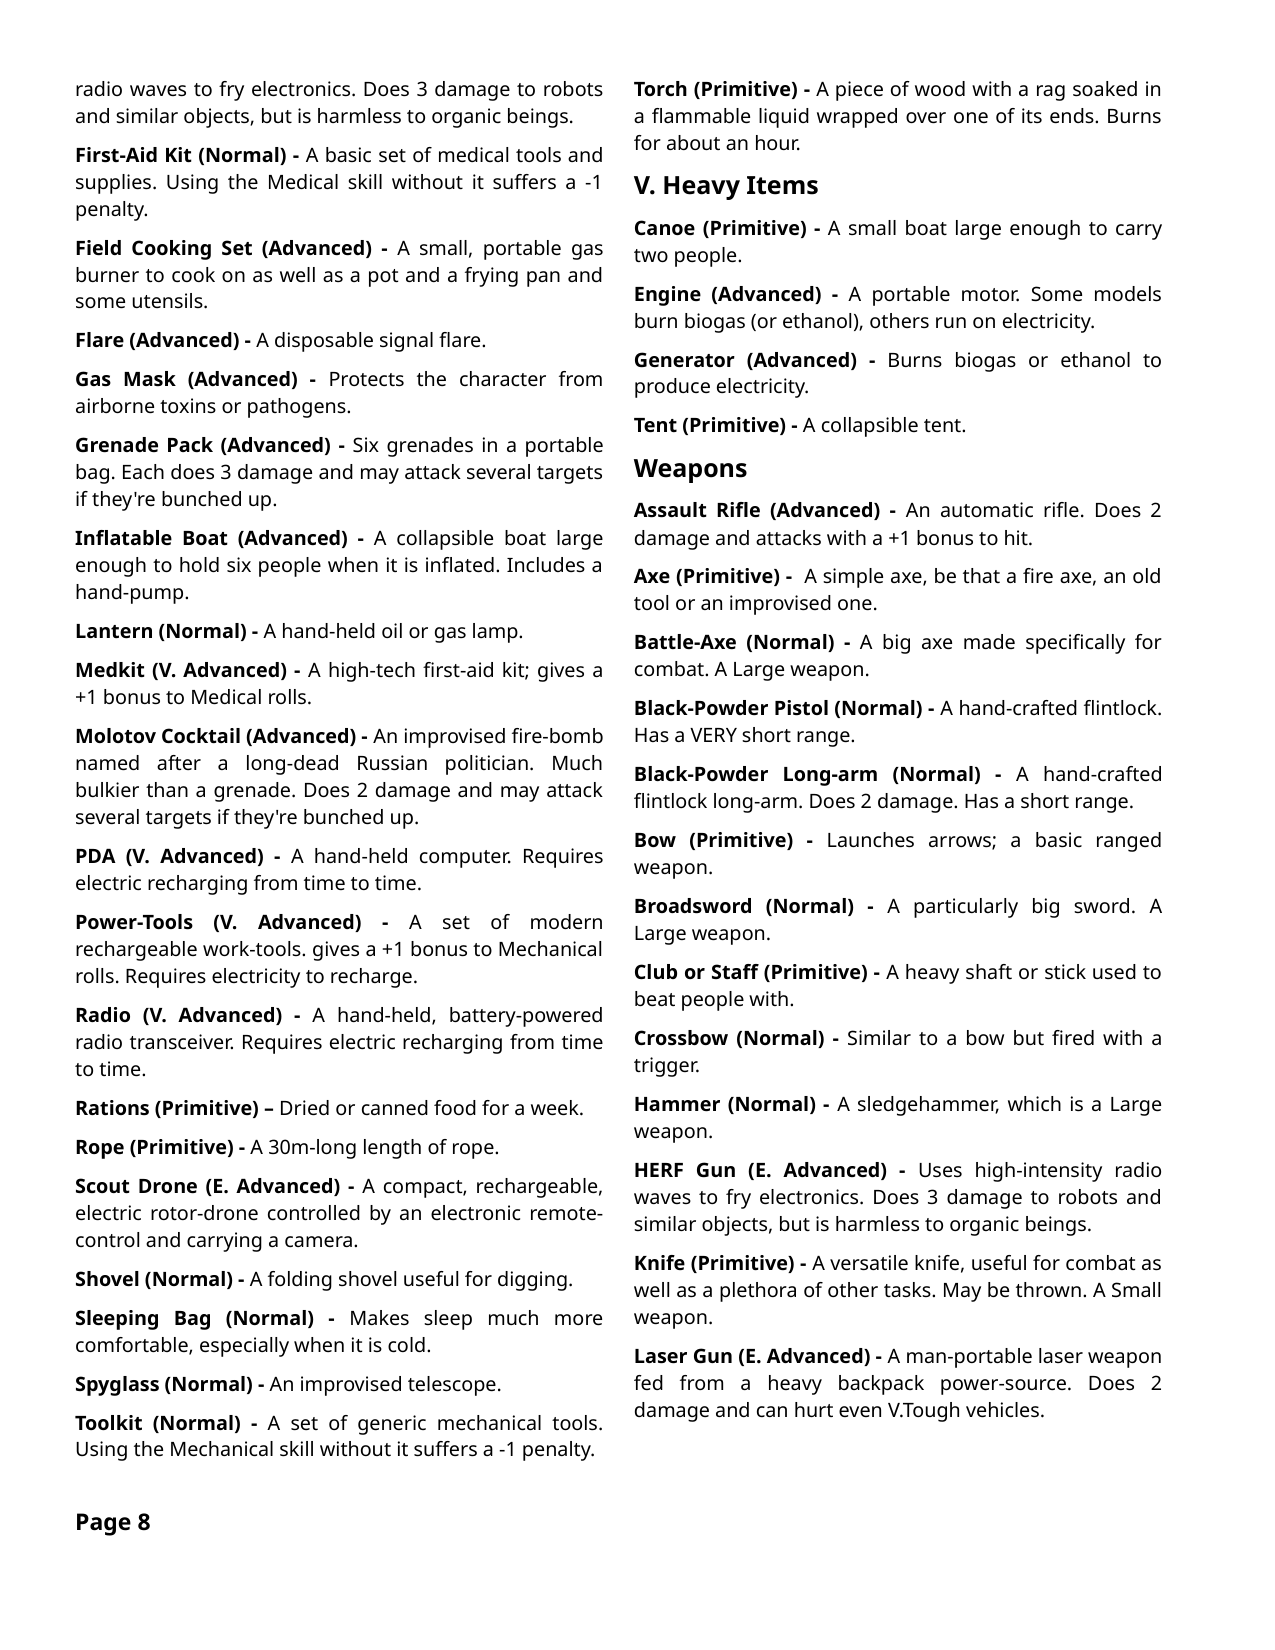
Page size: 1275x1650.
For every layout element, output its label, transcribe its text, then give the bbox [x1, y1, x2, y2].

text Generator (Advanced) - Burns biogas or ethanol to produce electricity. [634, 346, 1162, 400]
text Rations (Primitive) – Dried or canned food for a week. [75, 1094, 604, 1121]
text Grenade Pack (Advanced) - Six grenades in a portable bag. Each does 3 damage and may attack several targets if they're bunched up. [75, 432, 604, 513]
text Molotov Cocktail (Advanced) - An improvised fire-bomb named after a long-dead Russian politician. Much bulkier than a grenade. Does 2 damage and may attack several targets if they're bunched up. [75, 722, 604, 830]
text PDA (V. Advanced) - A hand-held computer. Requires electric recharging from time to time. [75, 842, 604, 896]
text Gas Mask (Advanced) - Protects the character from airborne toxins or pathogens. [75, 366, 604, 420]
text Broadsword (Normal) - A particularly big sword. A Large weapon. [634, 892, 1162, 946]
text Tent (Primitive) - A collapsible tent. [634, 412, 1162, 439]
text Battle-Axe (Normal) - A big axe made specifically for combat. A Large weapon. [634, 629, 1162, 683]
text Hammer (Normal) - A sledgehammer, which is a Large weapon. [634, 1090, 1162, 1144]
text Flare (Advanced) - A disposable signal flare. [75, 327, 604, 354]
text Medkit (V. Advanced) - A high-tech first-aid kit; gives a +1 bonus to Medical rolls. [75, 656, 604, 710]
text Sleeping Bag (Normal) - Makes sleep much more comfortable, especially when it is cold. [75, 1304, 604, 1358]
text Shovel (Normal) - A folding shovel useful for digging. [75, 1265, 604, 1292]
text Inflatable Boat (Advanced) - A collapsible boat large enough to hold six people when it is inflated. Includes a hand-pump. [75, 524, 604, 606]
text Black-Powder Long-arm (Normal) - A hand-crafted flintlock long-arm. Does 2 damage. Has a short range. [634, 761, 1162, 814]
text Field Cooking Set (Advanced) - A small, portable gas burner to cook on as well as a pot and a frying pan and some utensils. [75, 234, 604, 315]
text Power-Tools (V. Advanced) - A set of modern rechargeable work-tools. gives a +1 bonus to Mechanical rolls. Requires electricity to recharge. [75, 908, 604, 989]
text Canoe (Primitive) - A small boat large enough to carry two people. [634, 214, 1162, 268]
text Laser Gun (E. Advanced) - A man-portable laser weapon fed from a heavy backpack power-source. Does 2 damage and can hurt even V.Tough vehicles. [634, 1342, 1162, 1423]
text Rope (Primitive) - A 30m-long length of rope. [75, 1133, 604, 1160]
text Axe (Primitive) - A simple axe, be that a fire axe, an old tool or an improvised one. [634, 563, 1162, 617]
text Spyglass (Normal) - An improvised telescope. [75, 1370, 604, 1397]
text Toolkit (Normal) - A set of generic mechanical tools. Using the Mechanical skill without it suffers a -1 penalty. [75, 1409, 604, 1463]
text Assault Rifle (Advanced) - An automatic rifle. Does 2 damage and attacks with a +1 bonus to hit. [634, 497, 1162, 551]
text HERF Gun (E. Advanced) - Uses high-intensity radio waves to fry electronics. Does 3 damage to robots and similar objects, but is harmless to organic beings. [634, 1156, 1162, 1237]
text Torch (Primitive) - A piece of wood with a rag soaked in a flammable liquid wrapped over one of its ends. Burns for about an hour. [634, 75, 1162, 156]
text V. Heavy Items [634, 168, 1162, 202]
text Knife (Primitive) - A versatile knife, useful for combat as well as a plethora of other tasks. May be thrown. A Small weapon. [634, 1249, 1162, 1330]
text First-Aid Kit (Normal) - A basic set of medical tools and supplies. Using the Medical skill without it suffers a -1 penalty. [75, 141, 604, 222]
text Radio (V. Advanced) - A hand-held, battery-powered radio transceiver. Requires electric recharging from time to time. [75, 1001, 604, 1082]
text Club or Staff (Primitive) - A heavy shaft or stick used to beat people with. [634, 958, 1162, 1012]
text Bow (Primitive) - Launches arrows; a basic ranged weapon. [634, 826, 1162, 880]
text Weapons [634, 451, 1162, 485]
text Black-Powder Pistol (Normal) - A hand-crafted flintlock. Has a VERY short range. [634, 694, 1162, 748]
text radio waves to fry electronics. Does 3 damage to robots and similar objects, but is harmless to organic beings. [75, 75, 604, 129]
text Scout Drone (E. Advanced) - A compact, rechargeable, electric rotor-drone controlled by an electronic remote-control and carrying a camera. [75, 1172, 604, 1253]
text Crossbow (Normal) - Similar to a bow but fired with a trigger. [634, 1024, 1162, 1078]
text Engine (Advanced) - A portable motor. Some models burn biogas (or ethanol), others run on electricity. [634, 280, 1162, 334]
text Lantern (Normal) - A hand-held oil or gas lamp. [75, 617, 604, 644]
